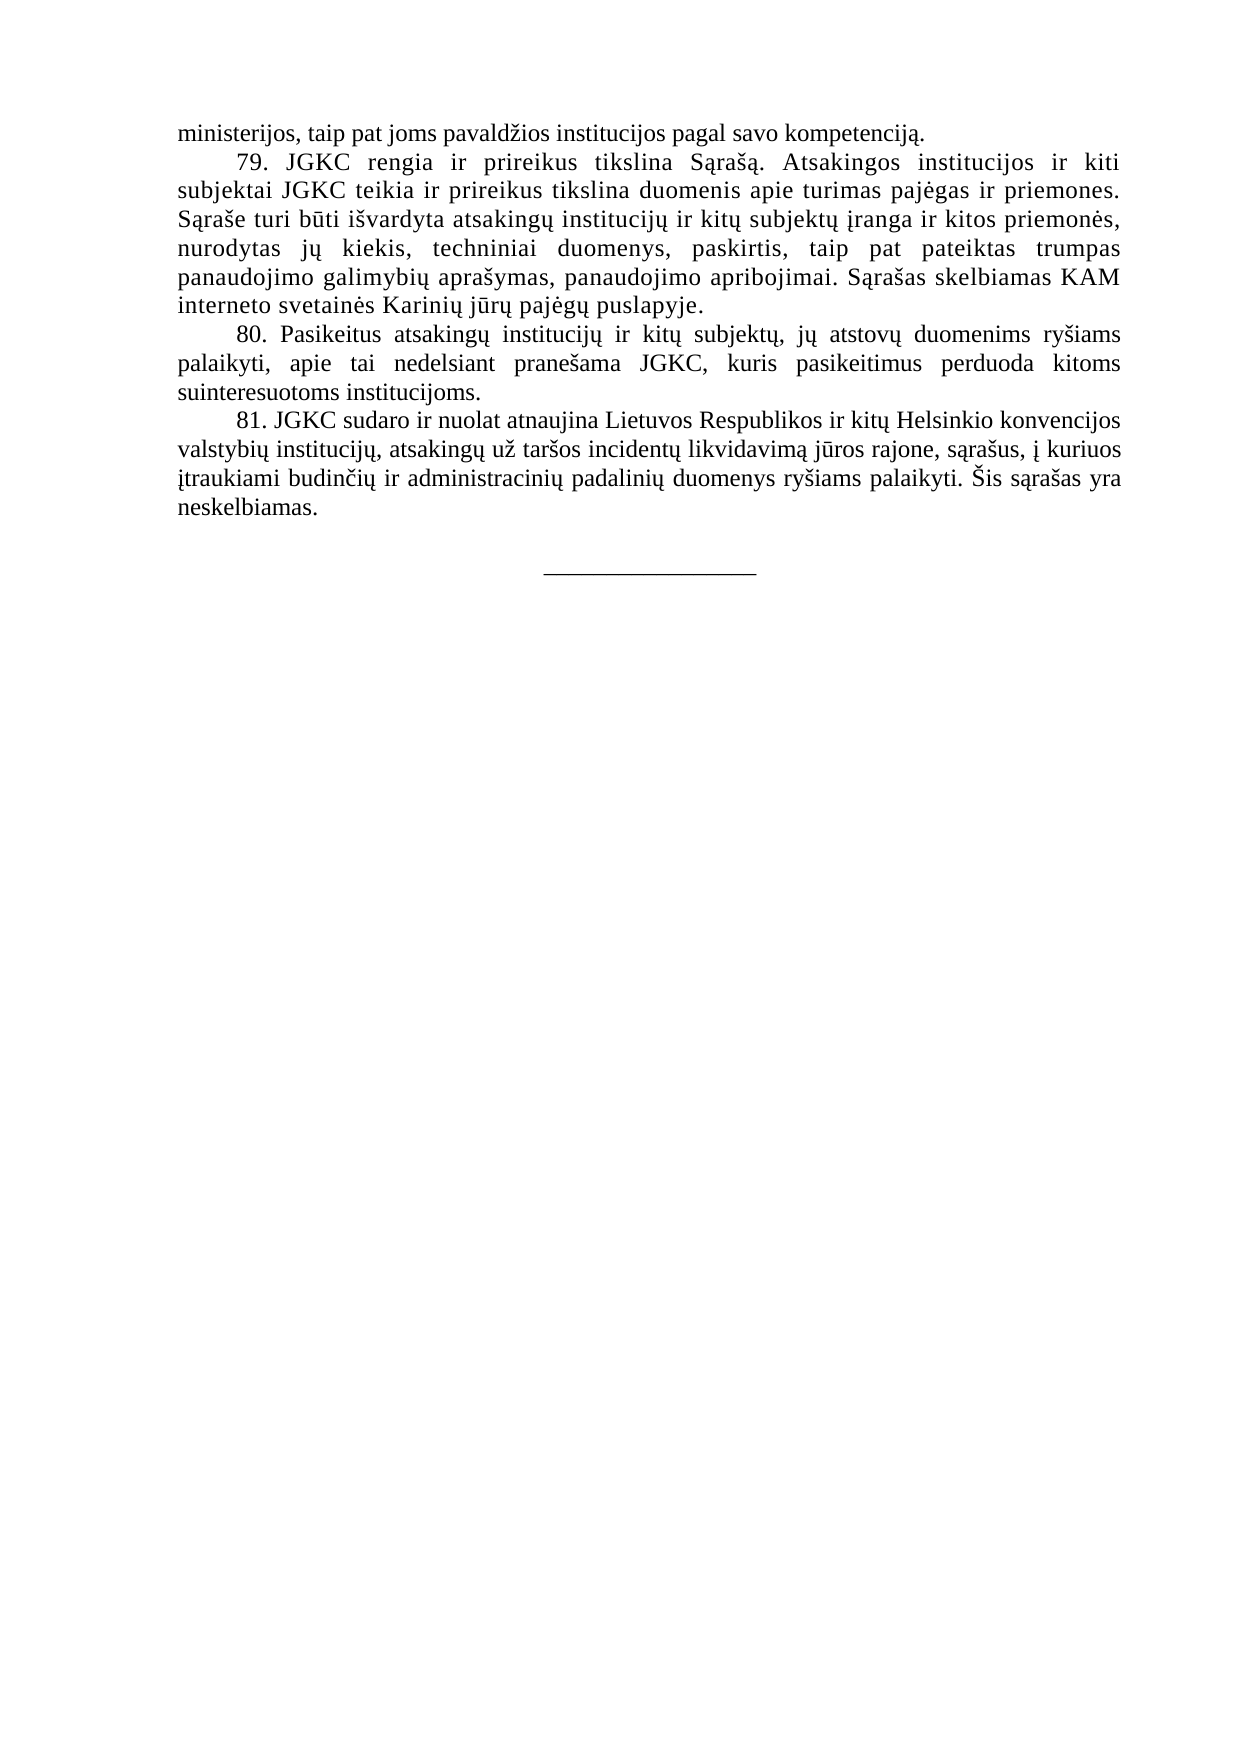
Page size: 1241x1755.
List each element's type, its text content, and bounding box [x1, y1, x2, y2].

text ministerijos, taip pat joms pavaldžios institucijos pagal savo kompetenciją. [177, 118, 1122, 147]
text 80. Pasikeitus atsakingų institucijų ir kitų subjektų, jų atstovų duomenims ryšiams palaikyti, apie tai nedelsiant pranešama JGKC, kuris pasikeitimus perduoda kitoms suinteresuotoms institucijoms. [177, 319, 1122, 406]
text 81. JGKC sudaro ir nuolat atnaujina Lietuvos Respublikos ir kitų Helsinkio konvencijos valstybių institucijų, atsakingų už taršos incidentų likvidavimą jūros rajone, sąrašus, į kuriuos įtraukiami budinčių ir administracinių padalinių duomenys ryšiams palaikyti. Šis sąrašas yra neskelbiamas. [177, 406, 1122, 521]
text _________________ [177, 549, 1122, 578]
text 79. JGKC rengia ir prireikus tikslina Sąrašą. Atsakingos institucijos ir kiti subjektai JGKC teikia ir prireikus tikslina duomenis apie turimas pajėgas ir priemones. Sąraše turi būti išvardyta atsakingų institucijų ir kitų subjektų įranga ir kitos priemonės, nurodytas jų kiekis, techniniai duomenys, paskirtis, taip pat pateiktas trumpas panaudojimo galimybių aprašymas, panaudojimo apribojimai. Sąrašas skelbiamas KAM interneto svetainės Karinių jūrų pajėgų puslapyje. [177, 147, 1122, 319]
